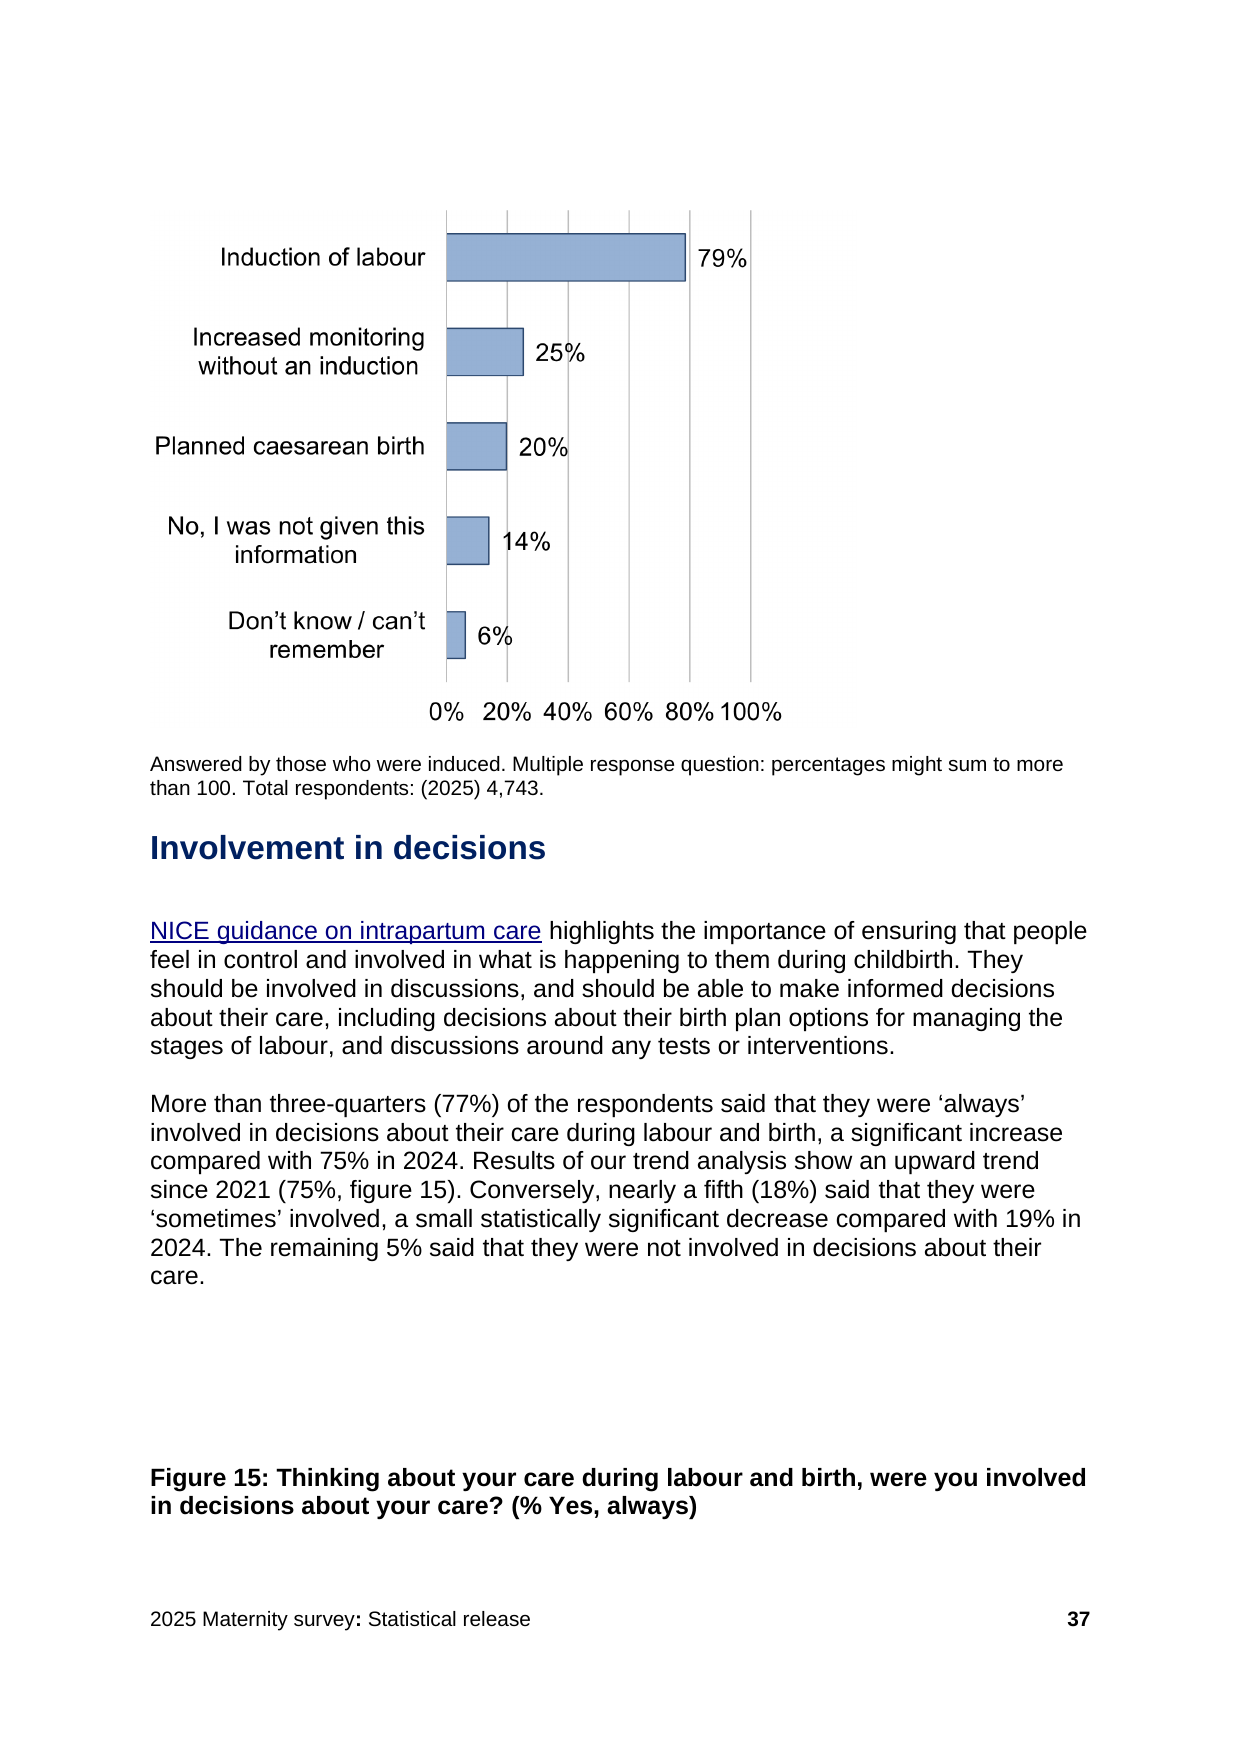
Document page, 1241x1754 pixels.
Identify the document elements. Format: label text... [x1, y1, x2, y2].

text Figure 15: Thinking about your care during labour and birth, were you involved in decisions about your care? (% Yes, always) [150, 1462, 1090, 1520]
text NICE guidance on intrapartum care highlights the importance of ensuring that people feel in control and involved in what is happening to them during childbirth. They should be involved in discussions, and should be able to make informed decisions about their care, including decisions about their birth plan options for managing the stages of labour, and discussions around any tests or interventions. [150, 916, 1090, 1060]
subtitle Involvement in decisions [150, 828, 1090, 867]
text Answered by those who were induced. Multiple response question: percentages might sum to more than 100. Total respondents: (2025) 4,743. [150, 752, 1090, 799]
text More than three-quarters (77%) of the respondents said that they were ‘always’ involved in decisions about their care during labour and birth, a significant increase compared with 75% in 2024. Results of our trend analysis show an upward trend since 2021 (75%, figure 15). Conversely, nearly a fifth (18%) said that they were ‘sometimes’ involved, a small statistically significant decrease compared with 19% in 2024. The remaining 5% said that they were not involved in decisions about their care. [150, 1089, 1090, 1290]
